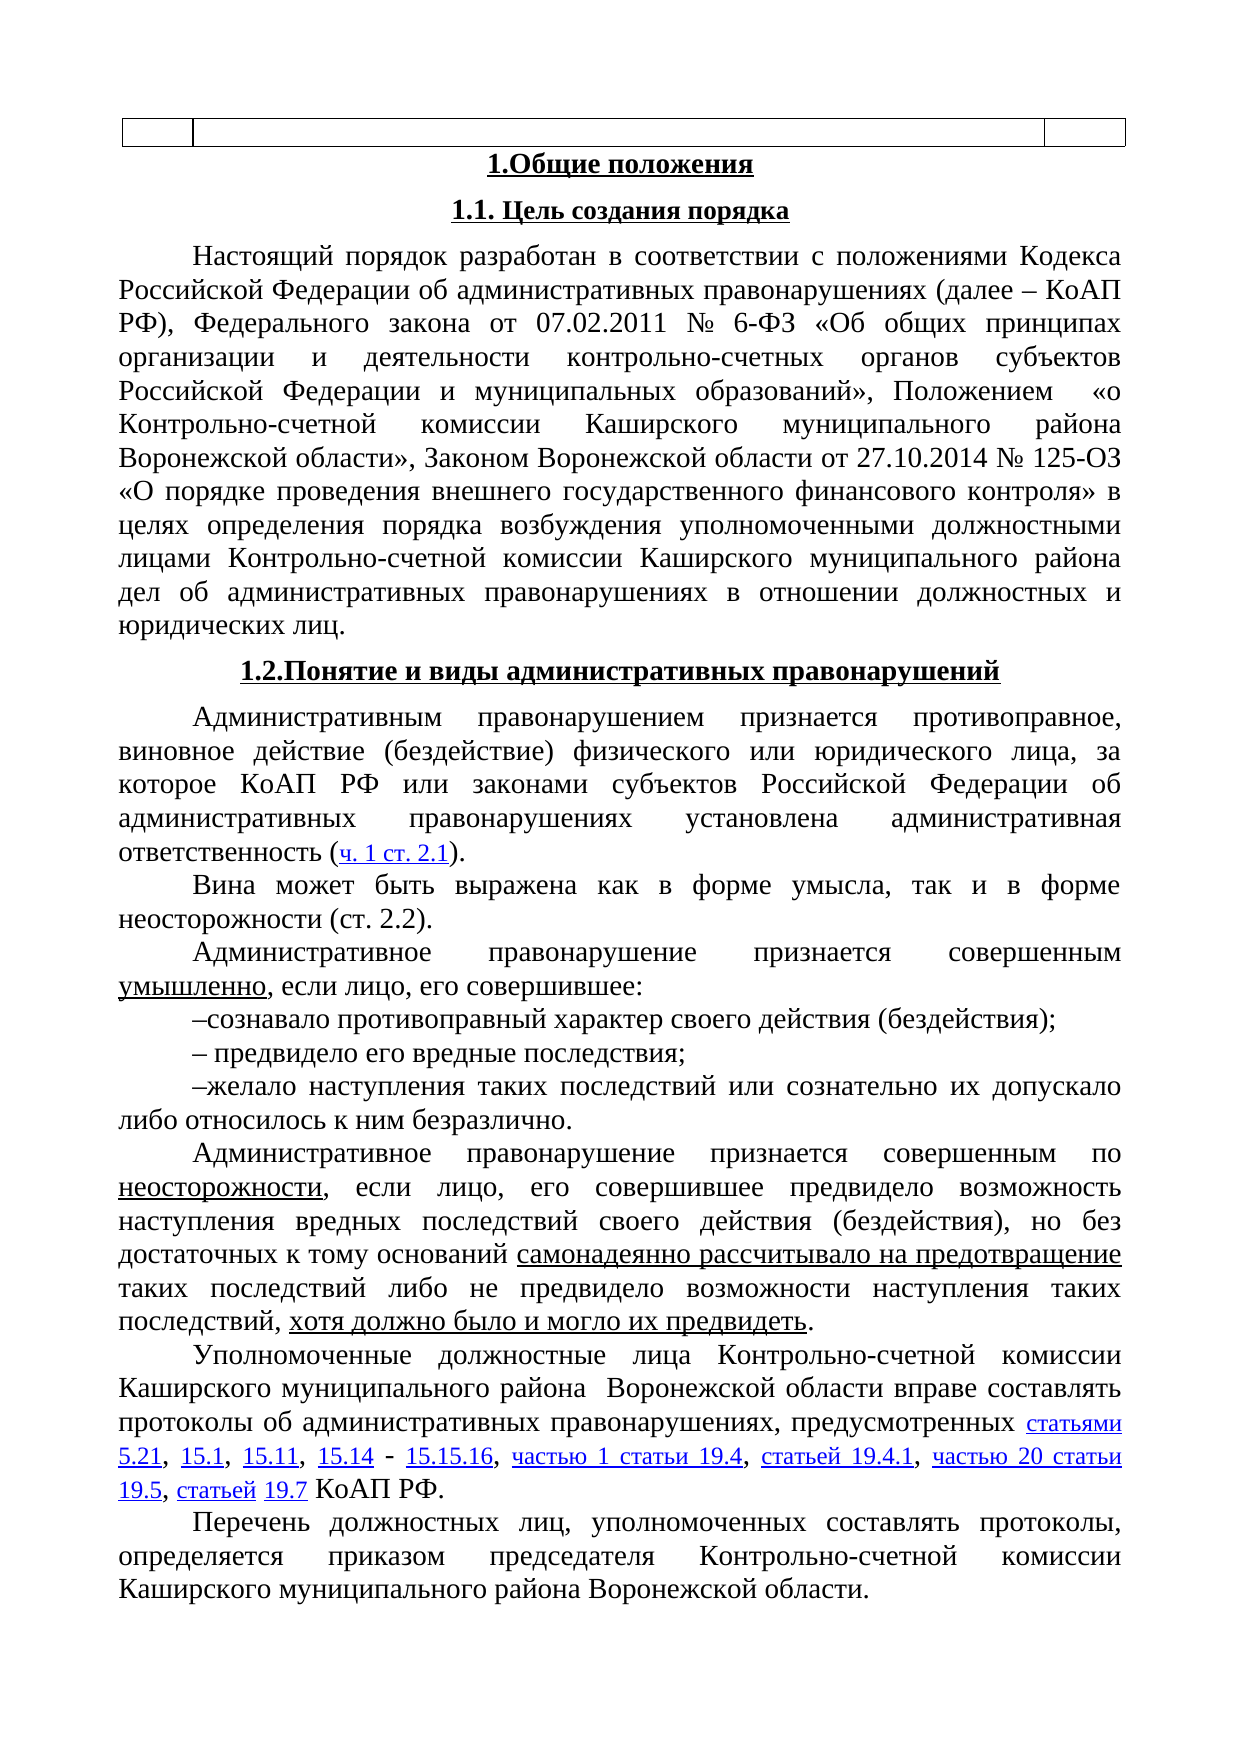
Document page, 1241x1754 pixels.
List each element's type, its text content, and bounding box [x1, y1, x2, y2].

text Административное правонарушение признается совершенным по неосторожности, если лицо, его совершившее предвидело возможность наступления вредных последствий своего действия (бездействия), но без достаточных к тому оснований самонадеянно рассчитывало на предотвращение таких последствий либо не предвидело возможности наступления таких последствий, хотя должно было и могло их предвидеть. [118, 1136, 1122, 1337]
text Административное правонарушение признается совершенным умышленно, если лицо, его совершившее: [118, 934, 1122, 1001]
text Административным правонарушением признается противоправное, виновное действие (бездействие) физического или юридического лица, за которое КоАП РФ или законами субъектов Российской Федерации об административных правонарушениях установлена административная ответственность (ч. 1 ст. 2.1). [118, 699, 1122, 867]
text 1.1. Цель создания порядка [118, 192, 1122, 226]
table_cell [194, 119, 1044, 146]
text Уполномоченные должностные лица Контрольно-счетной комиссии Каширского муниципального района Воронежской области вправе составлять протоколы об административных правонарушениях, предусмотренных статьями 5.21, 15.1, 15.11, 15.14 - 15.15.16, частью 1 статьи 19.4, статьей 19.4.1, частью 20 статьи 19.5, статьей 19.7 КоАП РФ. [118, 1337, 1122, 1504]
text –сознавало противоправный характер своего действия (бездействия); [118, 1001, 1122, 1035]
table_cell [123, 119, 192, 146]
text –желало наступления таких последствий или сознательно их допускало либо относилось к ним безразлично. [118, 1068, 1122, 1136]
text 1.2.Понятие и виды административных правонарушений [118, 653, 1122, 687]
text – предвидело его вредные последствия; [118, 1035, 1122, 1068]
text Вина может быть выражена как в форме умысла, так и в форме неосторожности (ст. 2.2). [118, 867, 1122, 934]
table_cell [1045, 119, 1125, 146]
text Настоящий порядок разработан в соответствии с положениями Кодекса Российской Федерации об административных правонарушениях (далее – КоАП РФ), Федерального закона от 07.02.2011 № 6-ФЗ «Об общих принципах организации и деятельности контрольно-счетных органов субъектов Российской Федерации и муниципальных образований», Положением «о Контрольно-счетной комиссии Каширского муниципального района Воронежской области», Законом Воронежской области от 27.10.2014 № 125-ОЗ «О порядке проведения внешнего государственного финансового контроля» в целях определения порядка возбуждения уполномоченными должностными лицами Контрольно-счетной комиссии Каширского муниципального района дел об административных правонарушениях в отношении должностных и юридических лиц. [118, 238, 1122, 641]
text 1.Общие положения [118, 146, 1122, 180]
text Перечень должностных лиц, уполномоченных составлять протоколы, определяется приказом председателя Контрольно-счетной комиссии Каширского муниципального района Воронежской области. [118, 1504, 1122, 1605]
